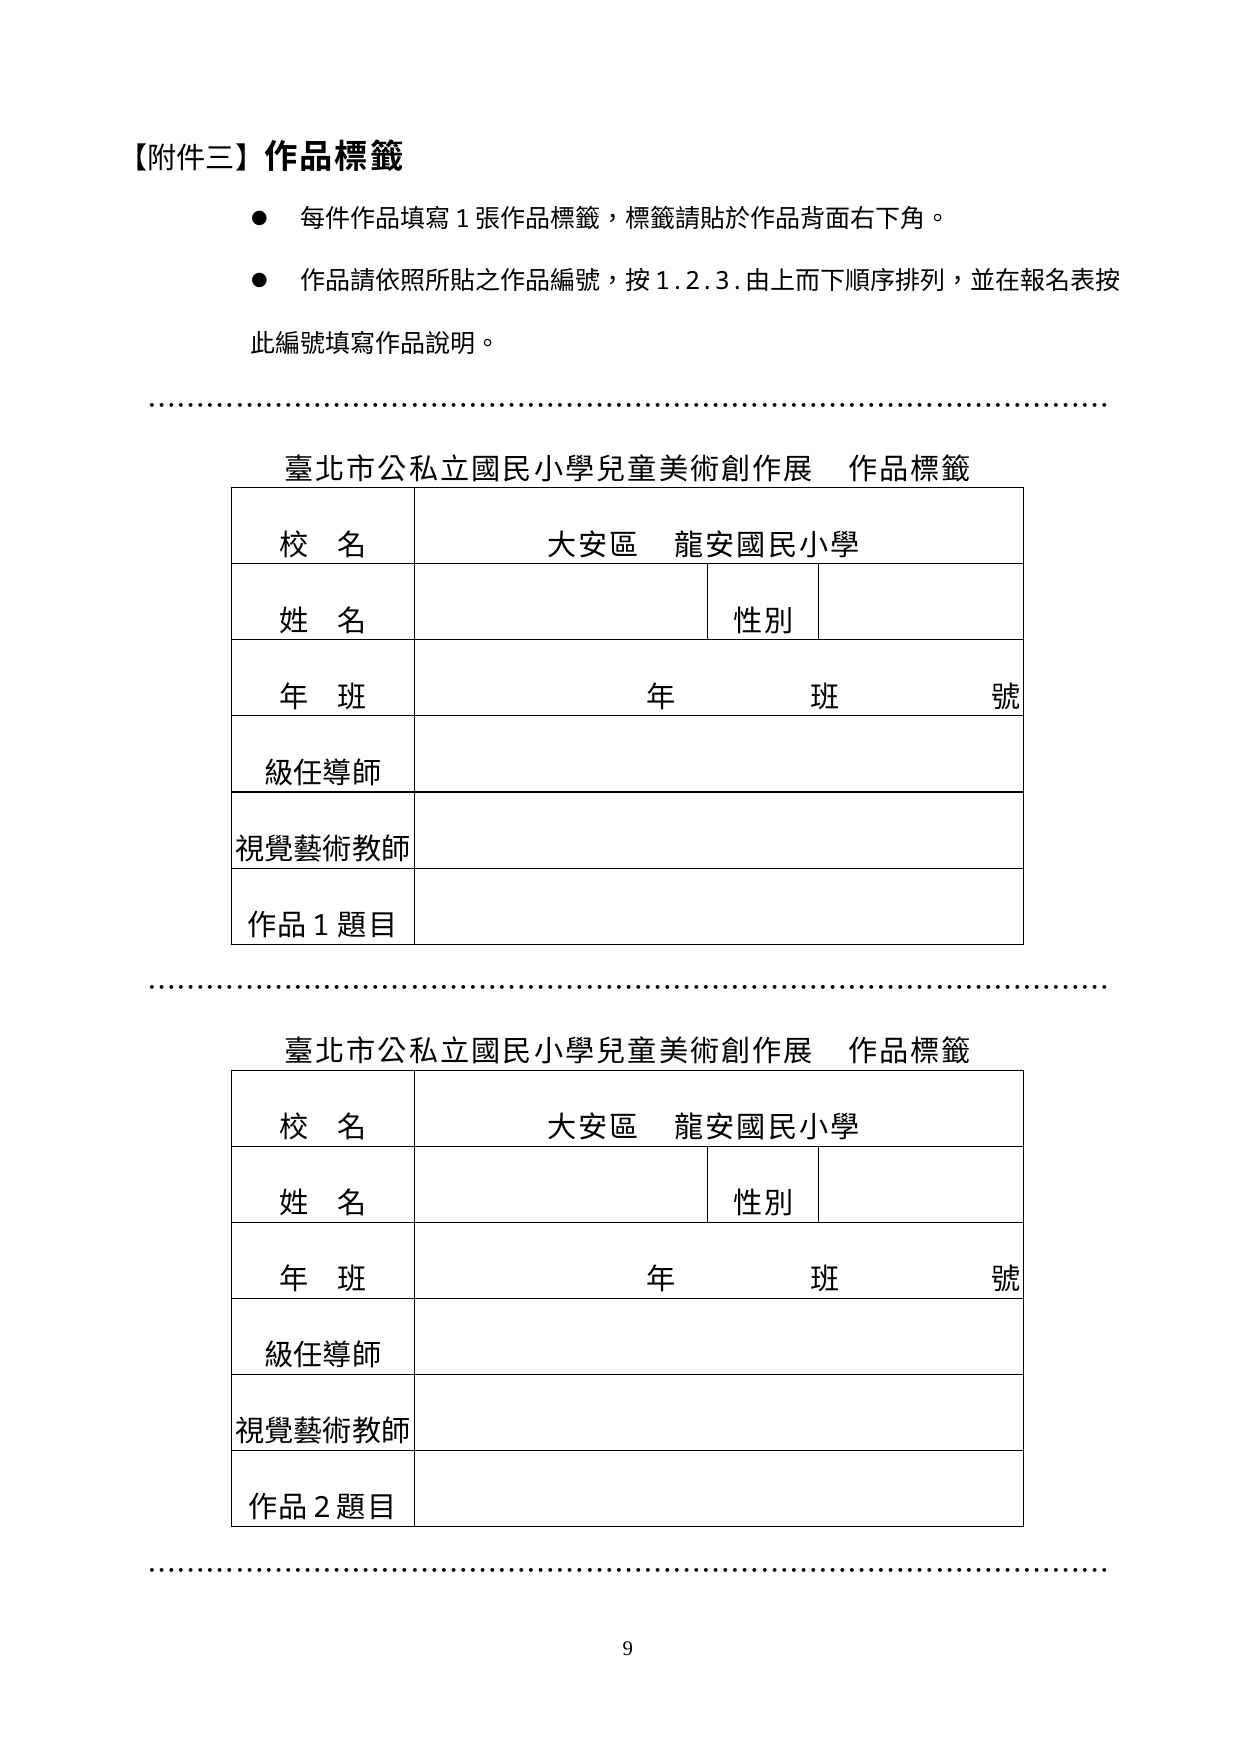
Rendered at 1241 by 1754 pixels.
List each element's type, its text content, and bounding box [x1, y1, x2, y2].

table_cell [415, 869, 1023, 943]
table_cell 姓 名 [232, 564, 414, 639]
table_header 校 名 [232, 488, 414, 563]
table_cell 姓 名 [232, 1147, 414, 1222]
table_cell 年 班 號 [415, 1223, 1023, 1298]
table_cell 視覺藝術教師 [232, 1375, 414, 1450]
table_cell [415, 1299, 1023, 1374]
table_cell [415, 564, 707, 639]
table_cell [415, 716, 1023, 791]
text 臺北市公私立國民小學兒童美術創作展 作品標籤 [118, 425, 1137, 487]
table_cell [415, 1147, 707, 1222]
table_cell 性別 [708, 564, 818, 639]
table_cell 作品2題目 [232, 1451, 414, 1526]
table_cell 年 班 [232, 640, 414, 715]
table_cell 年 班 [232, 1223, 414, 1298]
table_cell 性別 [708, 1147, 818, 1222]
table_cell [819, 1147, 1023, 1222]
table_header 校 名 [232, 1071, 414, 1146]
table_cell [819, 564, 1023, 639]
table_cell 級任導師 [232, 716, 414, 791]
table_cell [415, 793, 1023, 867]
text ……………………………………………………………………………………… [118, 362, 1137, 425]
text 【附件三】作品標籤 [118, 112, 1119, 175]
text ……………………………………………………………………………………… [118, 944, 1137, 1007]
table_cell 級任導師 [232, 1299, 414, 1374]
text 臺北市公私立國民小學兒童美術創作展 作品標籤 [118, 1007, 1137, 1069]
table_header 大安區 龍安國民小學 [415, 1071, 1023, 1146]
text ……………………………………………………………………………………… [118, 1527, 1137, 1589]
table_cell 年 班 號 [415, 640, 1023, 715]
list 每件作品填寫1張作品標籤，標籤請貼於作品背面右下角。 [250, 175, 1137, 237]
table_cell 作品1題目 [232, 869, 414, 943]
list 作品請依照所貼之作品編號，按1.2.3.由上而下順序排列，並在報名表按此編號填寫作品說明。 [250, 237, 1137, 362]
table_header 大安區 龍安國民小學 [415, 488, 1023, 563]
table_cell [415, 1375, 1023, 1450]
table_cell 視覺藝術教師 [232, 793, 414, 867]
table_cell [415, 1451, 1023, 1526]
